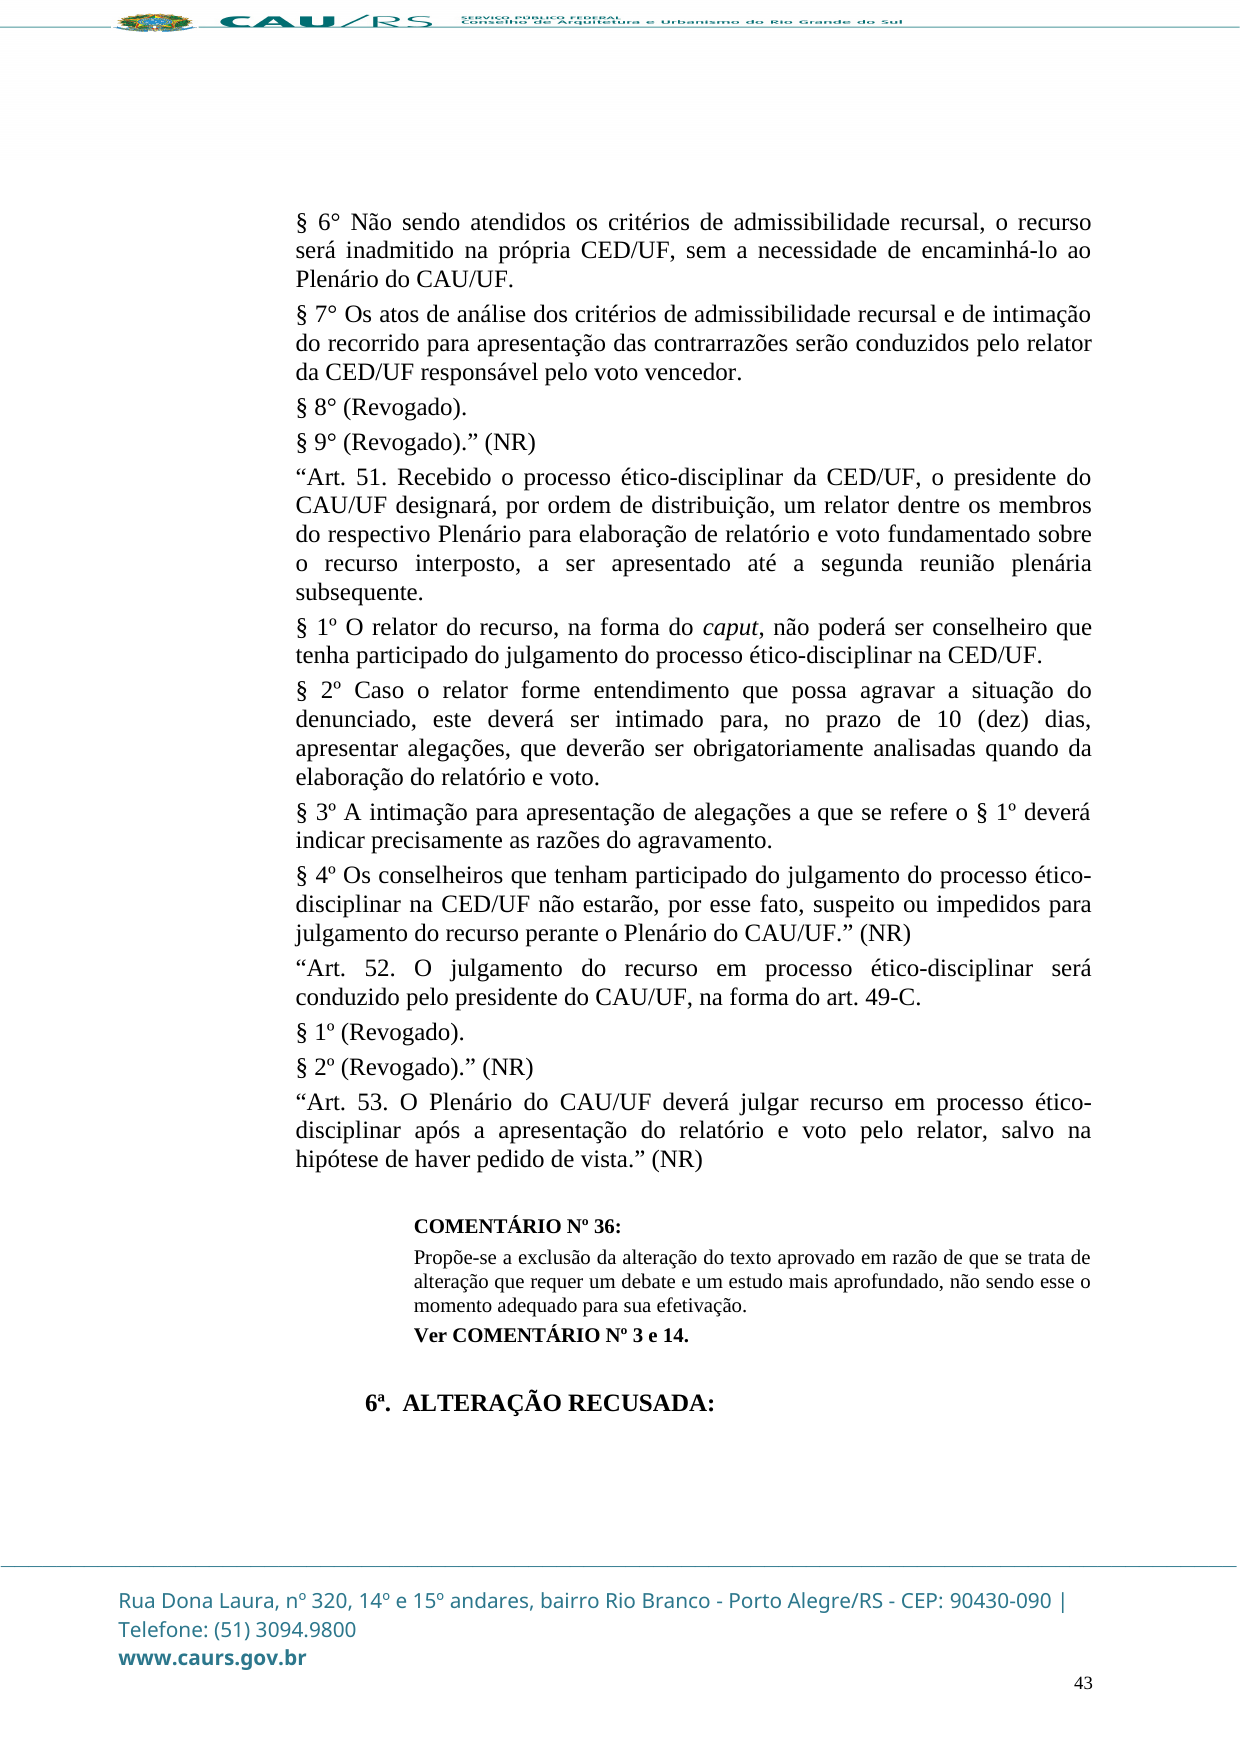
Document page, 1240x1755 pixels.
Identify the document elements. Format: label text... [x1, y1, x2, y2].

text “Art. 51. Recebido o processo ético-disciplinar da CED/UF, o presidente do CAU/UF designará, por ordem de distribuição, um relator dentre os membros do respectivo Plenário para elaboração de relatório e voto fundamentado sobre o recurso interposto, a ser apresentado até a segunda reunião plenária subsequente. [295, 462, 1092, 606]
list ALTERAÇÃO RECUSADA: [365, 1388, 1092, 1417]
text § 1º O relator do recurso, na forma do caput, não poderá ser conselheiro que tenha participado do julgamento do processo ético-disciplinar na CED/UF. [295, 612, 1092, 669]
text § 4º Os conselheiros que tenham participado do julgamento do processo ético-disciplinar na CED/UF não estarão, por esse fato, suspeito ou impedidos para julgamento do recurso perante o Plenário do CAU/UF.” (NR) [295, 861, 1092, 947]
text Ver COMENTÁRIO Nº 3 e 14. [413, 1323, 1092, 1347]
text § 8° (Revogado). [295, 392, 1092, 421]
text Propõe-se a exclusão da alteração do texto aprovado em razão de que se trata de alteração que requer um debate e um estudo mais aprofundado, não sendo esse o momento adequado para sua efetivação. [413, 1244, 1092, 1317]
text § 3º A intimação para apresentação de alegações a que se refere o § 1º deverá indicar precisamente as razões do agravamento. [295, 797, 1092, 854]
text § 6° Não sendo atendidos os critérios de admissibilidade recursal, o recurso será inadmitido na própria CED/UF, sem a necessidade de encaminhá-lo ao Plenário do CAU/UF. [295, 207, 1092, 293]
text § 1º (Revogado). [295, 1017, 1092, 1046]
text § 9° (Revogado).” (NR) [295, 427, 1092, 456]
text § 7° Os atos de análise dos critérios de admissibilidade recursal e de intimação do recorrido para apresentação das contrarrazões serão conduzidos pelo relator da CED/UF responsável pelo voto vencedor. [295, 299, 1092, 386]
text “Art. 53. O Plenário do CAU/UF deverá julgar recurso em processo ético-disciplinar após a apresentação do relatório e voto pelo relator, salvo na hipótese de haver pedido de vista.” (NR) [295, 1087, 1092, 1173]
text § 2º (Revogado).” (NR) [295, 1052, 1092, 1081]
text § 2º Caso o relator forme entendimento que possa agravar a situação do denunciado, este deverá ser intimado para, no prazo de 10 (dez) dias, apresentar alegações, que deverão ser obrigatoriamente analisadas quando da elaboração do relatório e voto. [295, 676, 1092, 791]
text COMENTÁRIO Nº 36: [413, 1214, 1092, 1238]
text “Art. 52. O julgamento do recurso em processo ético-disciplinar será conduzido pelo presidente do CAU/UF, na forma do art. 49-C. [295, 953, 1092, 1011]
